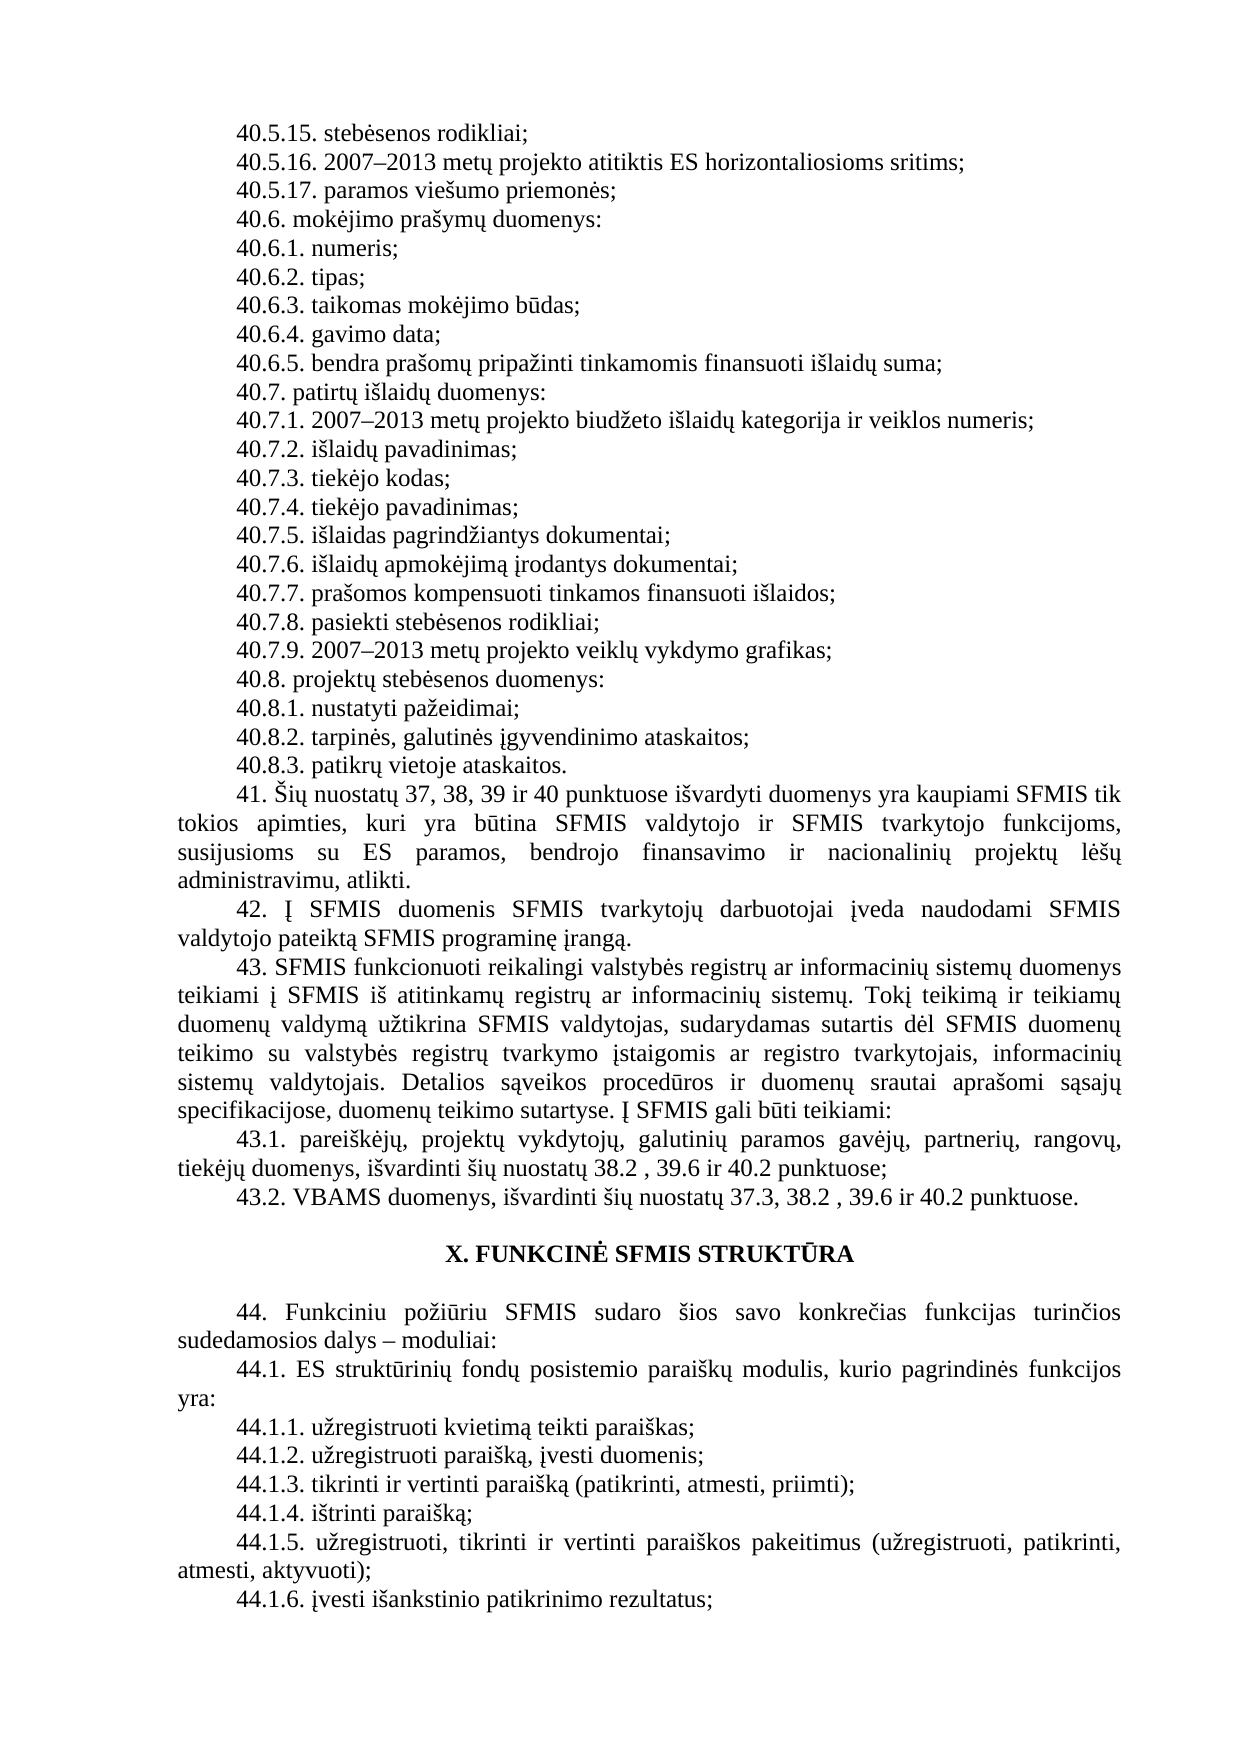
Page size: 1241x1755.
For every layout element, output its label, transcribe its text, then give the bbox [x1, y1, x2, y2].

text 40.7.5. išlaidas pagrindžiantys dokumentai; [177, 521, 1122, 549]
text 42. Į SFMIS duomenis SFMIS tvarkytojų darbuotojai įveda naudodami SFMIS valdytojo pateiktą SFMIS programinę įrangą. [177, 894, 1122, 952]
text 40.5.15. stebėsenos rodikliai; [177, 118, 1122, 147]
text 40.5.17. paramos viešumo priemonės; [177, 176, 1122, 204]
text 40.6.3. taikomas mokėjimo būdas; [177, 291, 1122, 319]
text 40.8.1. nustatyti pažeidimai; [177, 693, 1122, 722]
text 44.1.2. užregistruoti paraišką, įvesti duomenis; [177, 1441, 1122, 1469]
text 40.8. projektų stebėsenos duomenys: [177, 664, 1122, 693]
text 40.7.8. pasiekti stebėsenos rodikliai; [177, 607, 1122, 636]
text 44. Funkciniu požiūriu SFMIS sudaro šios savo konkrečias funkcijas turinčios sudedamosios dalys – moduliai: [177, 1297, 1122, 1354]
text 40.7.9. 2007–2013 metų projekto veiklų vykdymo grafikas; [177, 636, 1122, 664]
text 40.7.7. prašomos kompensuoti tinkamos finansuoti išlaidos; [177, 578, 1122, 607]
text 40.7.6. išlaidų apmokėjimą įrodantys dokumentai; [177, 549, 1122, 578]
text 40.5.16. 2007–2013 metų projekto atitiktis ES horizontaliosioms sritims; [177, 147, 1122, 176]
text 43.1. pareiškėjų, projektų vykdytojų, galutinių paramos gavėjų, partnerių, rangovų, tiekėjų duomenys, išvardinti šių nuostatų 38.2 , 39.6 ir 40.2 punktuose; [177, 1124, 1122, 1182]
text 40.6.4. gavimo data; [177, 319, 1122, 348]
text 40.7.1. 2007–2013 metų projekto biudžeto išlaidų kategorija ir veiklos numeris; [177, 406, 1122, 434]
text 40.7.4. tiekėjo pavadinimas; [177, 492, 1122, 521]
text 41. Šių nuostatų 37, 38, 39 ir 40 punktuose išvardyti duomenys yra kaupiami SFMIS tik tokios apimties, kuri yra būtina SFMIS valdytojo ir SFMIS tvarkytojo funkcijoms, susijusioms su ES paramos, bendrojo finansavimo ir nacionalinių projektų lėšų administravimu, atlikti. [177, 779, 1122, 894]
text 44.1.5. užregistruoti, tikrinti ir vertinti paraiškos pakeitimus (užregistruoti, patikrinti, atmesti, aktyvuoti); [177, 1527, 1122, 1584]
text 40.7.2. išlaidų pavadinimas; [177, 434, 1122, 463]
text 40.7. patirtų išlaidų duomenys: [177, 377, 1122, 406]
text 40.6.2. tipas; [177, 262, 1122, 291]
text 40.6.1. numeris; [177, 233, 1122, 262]
text 40.8.2. tarpinės, galutinės įgyvendinimo ataskaitos; [177, 722, 1122, 751]
text 44.1.4. ištrinti paraišką; [177, 1498, 1122, 1527]
text 44.1. ES struktūrinių fondų posistemio paraiškų modulis, kurio pagrindinės funkcijos yra: [177, 1354, 1122, 1412]
text 44.1.1. užregistruoti kvietimą teikti paraiškas; [177, 1412, 1122, 1441]
text 40.7.3. tiekėjo kodas; [177, 463, 1122, 492]
text X. FUNKCINĖ SFMIS STRUKTŪRA [177, 1239, 1122, 1268]
text 44.1.3. tikrinti ir vertinti paraišką (patikrinti, atmesti, priimti); [177, 1469, 1122, 1498]
text 43.2. VBAMS duomenys, išvardinti šių nuostatų 37.3, 38.2 , 39.6 ir 40.2 punktuose. [177, 1182, 1122, 1211]
text 40.6. mokėjimo prašymų duomenys: [177, 204, 1122, 233]
text 40.6.5. bendra prašomų pripažinti tinkamomis finansuoti išlaidų suma; [177, 348, 1122, 377]
text 40.8.3. patikrų vietoje ataskaitos. [177, 751, 1122, 779]
text 44.1.6. įvesti išankstinio patikrinimo rezultatus; [177, 1584, 1122, 1613]
text 43. SFMIS funkcionuoti reikalingi valstybės registrų ar informacinių sistemų duomenys teikiami į SFMIS iš atitinkamų registrų ar informacinių sistemų. Tokį teikimą ir teikiamų duomenų valdymą užtikrina SFMIS valdytojas, sudarydamas sutartis dėl SFMIS duomenų teikimo su valstybės registrų tvarkymo įstaigomis ar registro tvarkytojais, informacinių sistemų valdytojais. Detalios sąveikos procedūros ir duomenų srautai aprašomi sąsajų specifikacijose, duomenų teikimo sutartyse. Į SFMIS gali būti teikiami: [177, 952, 1122, 1124]
